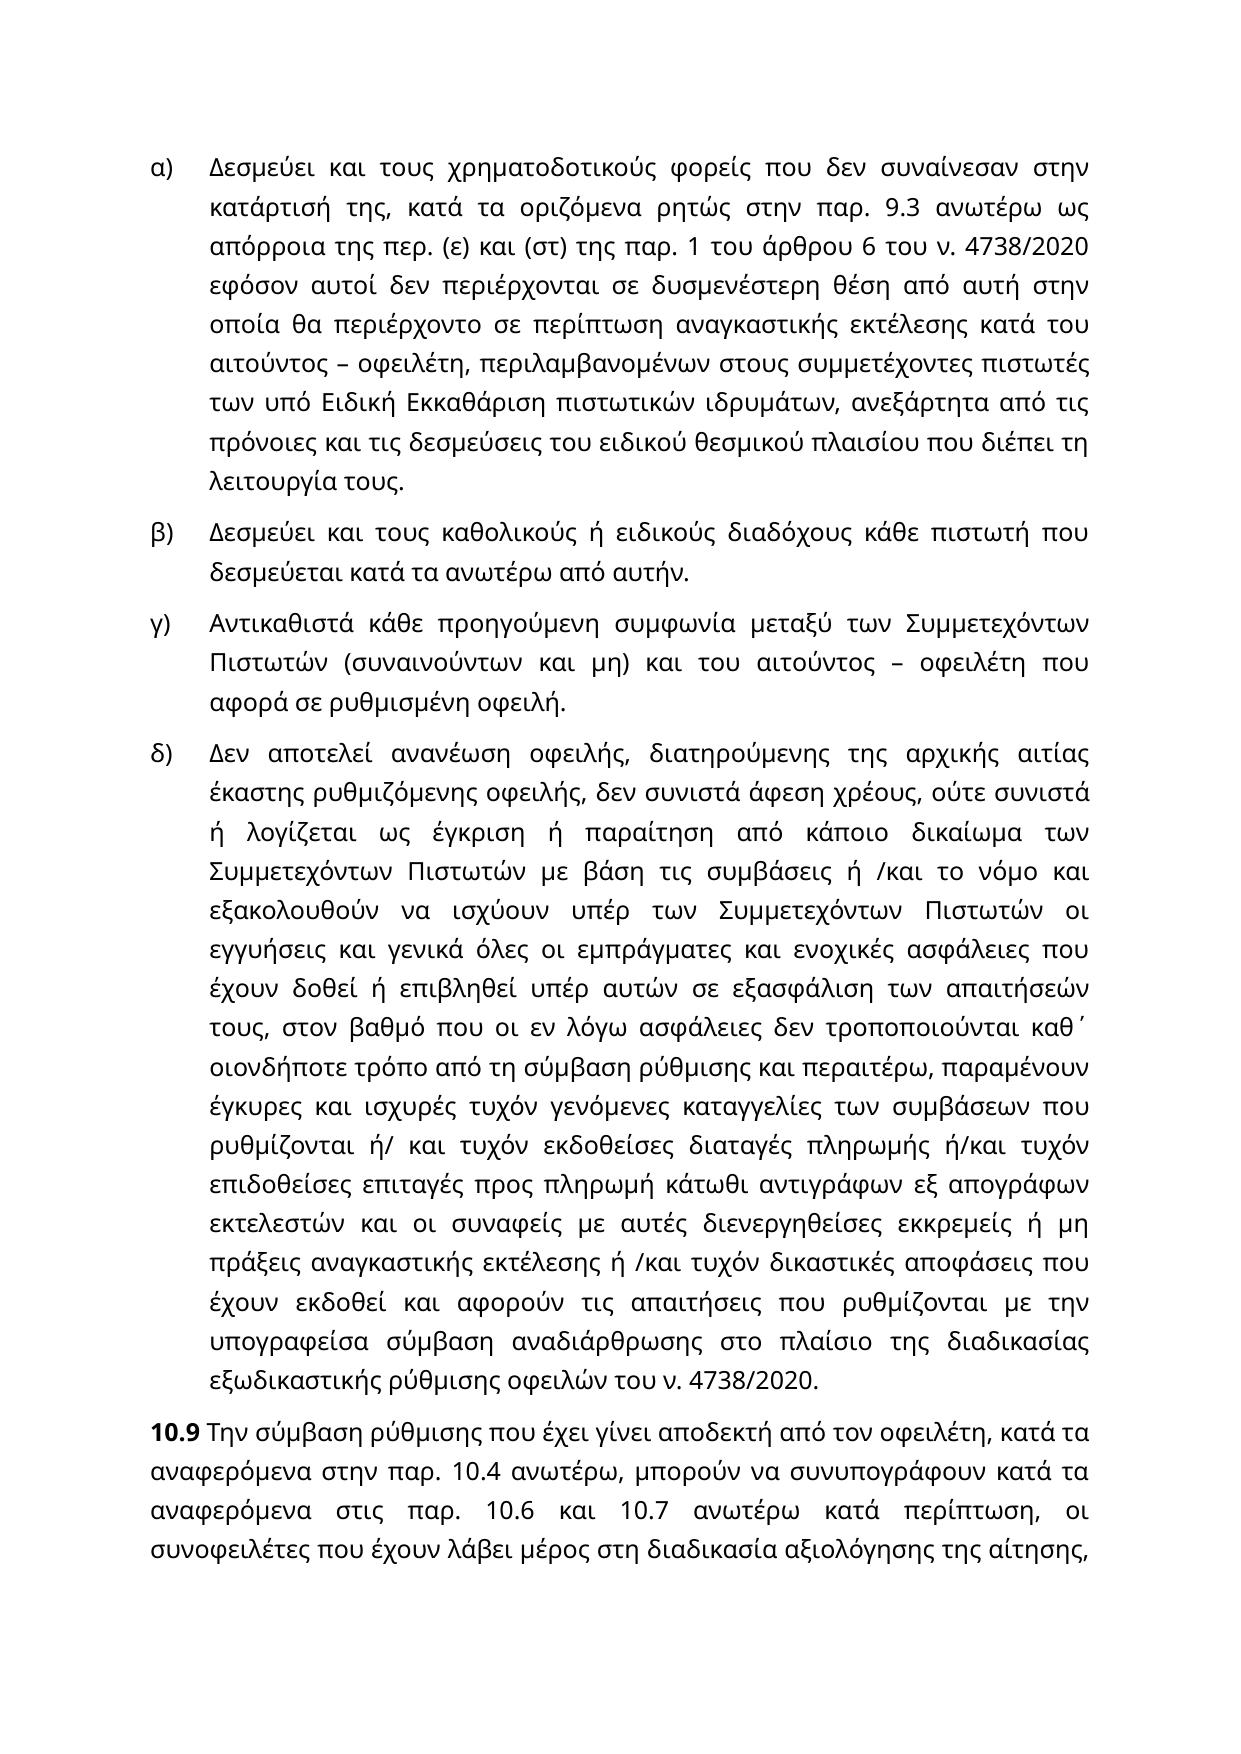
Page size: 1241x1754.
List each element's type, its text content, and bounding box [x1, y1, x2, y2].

list γ) Αντικαθιστά κάθε προηγούμενη συμφωνία μεταξύ των Συμμετεχόντων Πιστωτών (συναινούντων και μη) και του αιτούντος – οφειλέτη που αφορά σε ρυθμισμένη οφειλή. [150, 606, 1090, 718]
list α) Δεσμεύει και τους χρηματοδοτικούς φορείς που δεν συναίνεσαν στην κατάρτισή της, κατά τα οριζόμενα ρητώς στην παρ. 9.3 ανωτέρω ως απόρροια της περ. (ε) και (στ) της παρ. 1 του άρθρου 6 του ν. 4738/2020 εφόσον αυτοί δεν περιέρχονται σε δυσμενέστερη θέση από αυτή στην οποία θα περιέρχοντο σε περίπτωση αναγκαστικής εκτέλεσης κατά του αιτούντος – οφειλέτη, περιλαμβανομένων στους συμμετέχοντες πιστωτές των υπό Ειδική Εκκαθάριση πιστωτικών ιδρυμάτων, ανεξάρτητα από τις πρόνοιες και τις δεσμεύσεις του ειδικού θεσμικού πλαισίου που διέπει τη λειτουργία τους. [150, 150, 1090, 497]
list β) Δεσμεύει και τους καθολικούς ή ειδικούς διαδόχους κάθε πιστωτή που δεσμεύεται κατά τα ανωτέρω από αυτήν. [150, 515, 1090, 588]
text 10.9 Την σύμβαση ρύθμισης που έχει γίνει αποδεκτή από τον οφειλέτη, κατά τα αναφερόμενα στην παρ. 10.4 ανωτέρω, μπορούν να συνυπογράφουν κατά τα αναφερόμενα στις παρ. 10.6 και 10.7 ανωτέρω κατά περίπτωση, οι συνοφειλέτες που έχουν λάβει μέρος στη διαδικασία αξιολόγησης της αίτησης, [150, 1414, 1090, 1566]
list δ) Δεν αποτελεί ανανέωση οφειλής, διατηρούμενης της αρχικής αιτίας έκαστης ρυθμιζόμενης οφειλής, δεν συνιστά άφεση χρέους, ούτε συνιστά ή λογίζεται ως έγκριση ή παραίτηση από κάποιο δικαίωμα των Συμμετεχόντων Πιστωτών με βάση τις συμβάσεις ή /και το νόμο και εξακολουθούν να ισχύουν υπέρ των Συμμετεχόντων Πιστωτών οι εγγυήσεις και γενικά όλες οι εμπράγματες και ενοχικές ασφάλειες που έχουν δοθεί ή επιβληθεί υπέρ αυτών σε εξασφάλιση των απαιτήσεών τους, στον βαθμό που οι εν λόγω ασφάλειες δεν τροποποιούνται καθ΄ οιονδήποτε τρόπο από τη σύμβαση ρύθμισης και περαιτέρω, παραμένουν έγκυρες και ισχυρές τυχόν γενόμενες καταγγελίες των συμβάσεων που ρυθμίζονται ή/ και τυχόν εκδοθείσες διαταγές πληρωμής ή/και τυχόν επιδοθείσες επιταγές προς πληρωμή κάτωθι αντιγράφων εξ απογράφων εκτελεστών και οι συναφείς με αυτές διενεργηθείσες εκκρεμείς ή μη πράξεις αναγκαστικής εκτέλεσης ή /και τυχόν δικαστικές αποφάσεις που έχουν εκδοθεί και αφορούν τις απαιτήσεις που ρυθμίζονται με την υπογραφείσα σύμβαση αναδιάρθρωσης στο πλαίσιο της διαδικασίας εξωδικαστικής ρύθμισης οφειλών του ν. 4738/2020. [150, 736, 1090, 1397]
